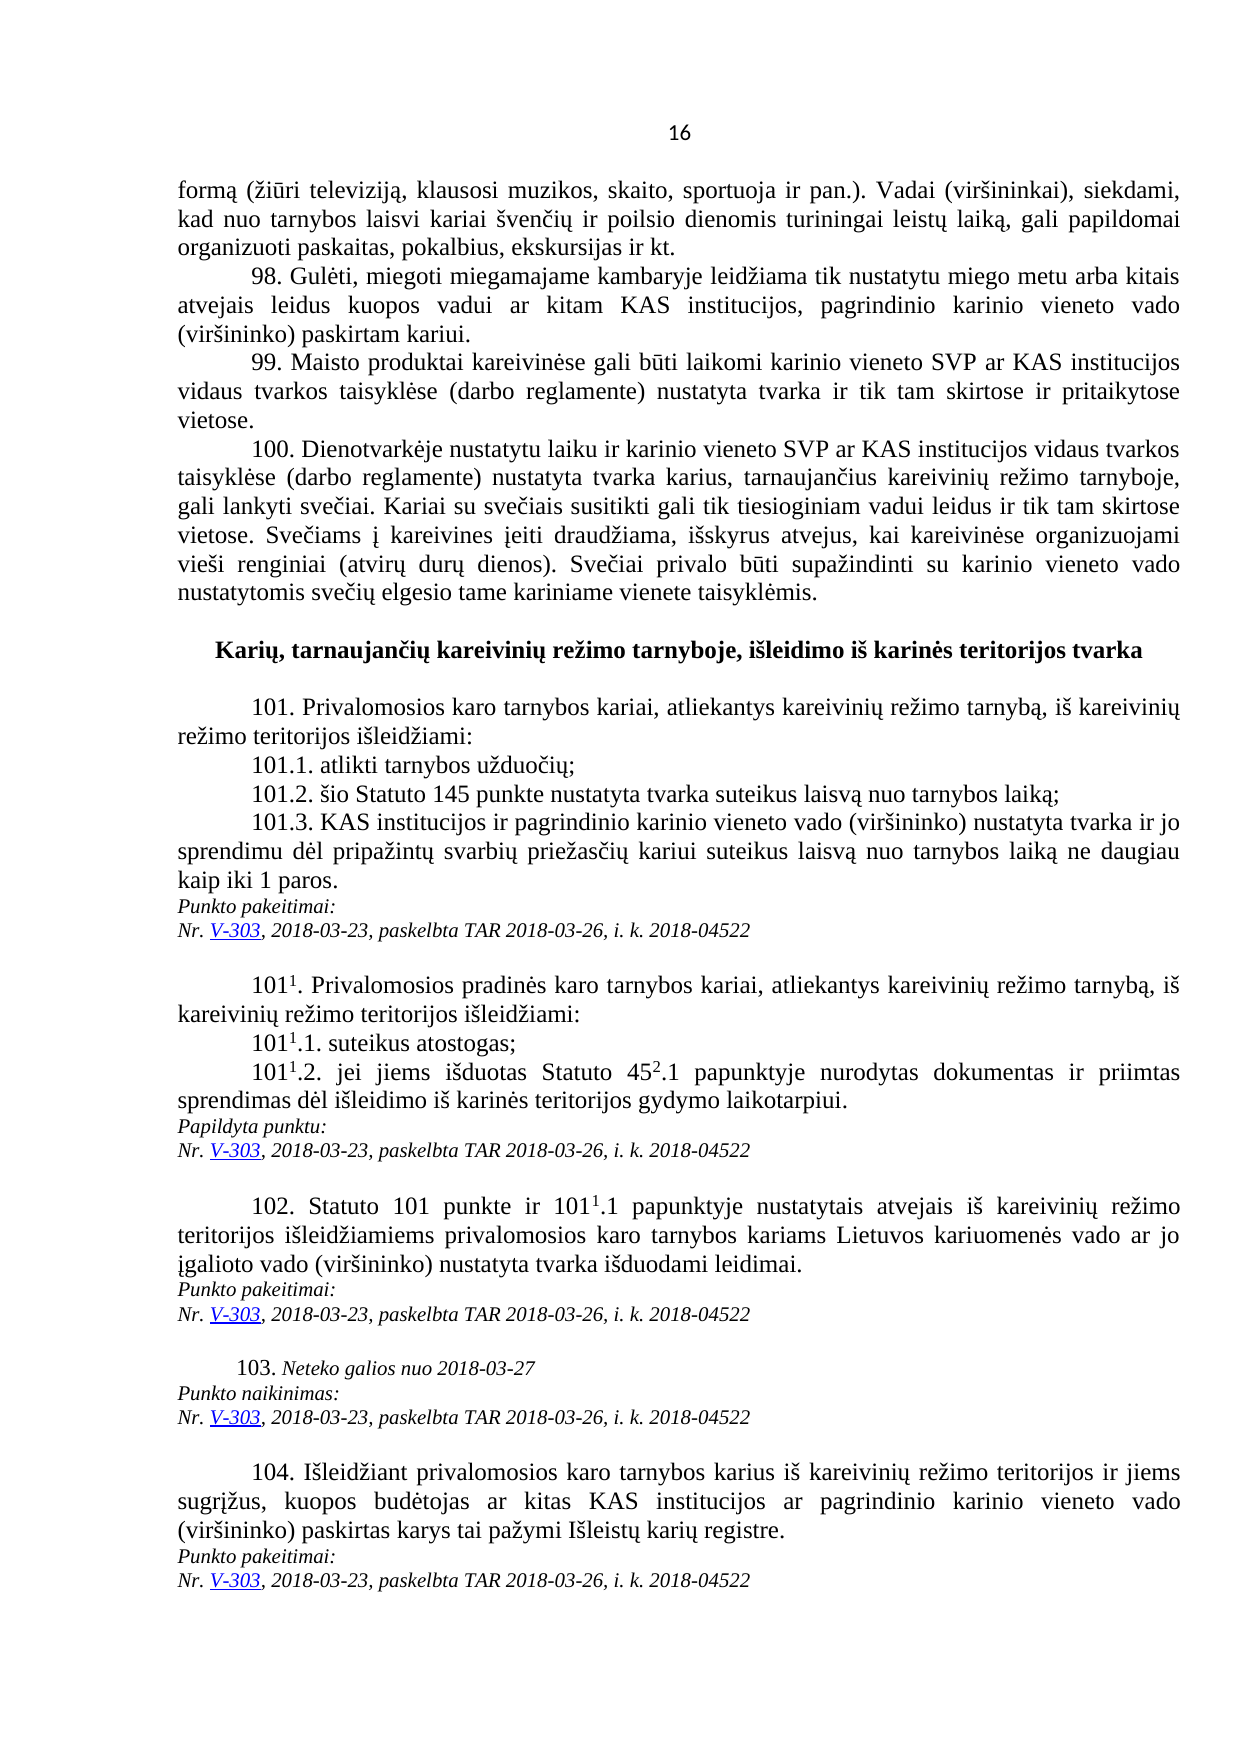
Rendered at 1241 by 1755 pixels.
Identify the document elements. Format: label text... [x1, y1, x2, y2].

text Nr. V-303, 2018-03-23, paskelbta TAR 2018-03-26, i. k. 2018-04522 [177, 1568, 1181, 1592]
text 1011. Privalomosios pradinės karo tarnybos kariai, atliekantys kareivinių režimo tarnybą, iš kareivinių režimo teritorijos išleidžiami: [177, 971, 1181, 1028]
text Nr. V-303, 2018-03-23, paskelbta TAR 2018-03-26, i. k. 2018-04522 [177, 918, 1181, 942]
text Papildyta punktu: [177, 1114, 1181, 1138]
text 103. Neteko galios nuo 2018-03-27 [177, 1354, 1181, 1381]
text 101.1. atlikti tarnybos užduočių; [177, 750, 1181, 779]
text 101.3. KAS institucijos ir pagrindinio karinio vieneto vado (viršininko) nustatyta tvarka ir jo sprendimu dėl pripažintų svarbių priežasčių kariui suteikus laisvą nuo tarnybos laiką ne daugiau kaip iki 1 paros. [177, 807, 1181, 894]
text 102. Statuto 101 punkte ir 1011.1 papunktyje nustatytais atvejais iš kareivinių režimo teritorijos išleidžiamiems privalomosios karo tarnybos kariams Lietuvos kariuomenės vado ar jo įgalioto vado (viršininko) nustatyta tvarka išduodami leidimai. [177, 1191, 1181, 1277]
text 100. Dienotvarkėje nustatytu laiku ir karinio vieneto SVP ar KAS institucijos vidaus tvarkos taisyklėse (darbo reglamente) nustatyta tvarka karius, tarnaujančius kareivinių režimo tarnyboje, gali lankyti svečiai. Kariai su svečiais susitikti gali tik tiesioginiam vadui leidus ir tik tam skirtose vietose. Svečiams į kareivines įeiti draudžiama, išskyrus atvejus, kai kareivinėse organizuojami vieši renginiai (atvirų durų dienos). Svečiai privalo būti supažindinti su karinio vieneto vado nustatytomis svečių elgesio tame kariniame vienete taisyklėmis. [177, 434, 1181, 606]
text Punkto naikinimas: [177, 1381, 1181, 1405]
text 1011.1. suteikus atostogas; [177, 1028, 1181, 1057]
text Karių, tarnaujančių kareivinių režimo tarnyboje, išleidimo iš karinės teritorijos tvarka [177, 635, 1181, 664]
text 98. Gulėti, miegoti miegamajame kambaryje leidžiama tik nustatytu miego metu arba kitais atvejais leidus kuopos vadui ar kitam KAS institucijos, pagrindinio karinio vieneto vado (viršininko) paskirtam kariui. [177, 261, 1181, 347]
text 104. Išleidžiant privalomosios karo tarnybos karius iš kareivinių režimo teritorijos ir jiems sugrįžus, kuopos budėtojas ar kitas KAS institucijos ar pagrindinio karinio vieneto vado (viršininko) paskirtas karys tai pažymi Išleistų karių registre. [177, 1457, 1181, 1544]
text Punkto pakeitimai: [177, 1277, 1181, 1301]
text 101. Privalomosios karo tarnybos kariai, atliekantys kareivinių režimo tarnybą, iš kareivinių režimo teritorijos išleidžiami: [177, 692, 1181, 750]
text 1011.2. jei jiems išduotas Statuto 452.1 papunktyje nurodytas dokumentas ir priimtas sprendimas dėl išleidimo iš karinės teritorijos gydymo laikotarpiui. [177, 1057, 1181, 1114]
text Punkto pakeitimai: [177, 1544, 1181, 1568]
text Punkto pakeitimai: [177, 894, 1181, 918]
text formą (žiūri televiziją, klausosi muzikos, skaito, sportuoja ir pan.). Vadai (viršininkai), siekdami, kad nuo tarnybos laisvi kariai švenčių ir poilsio dienomis turiningai leistų laiką, gali papildomai organizuoti paskaitas, pokalbius, ekskursijas ir kt. [177, 175, 1181, 261]
text 99. Maisto produktai kareivinėse gali būti laikomi karinio vieneto SVP ar KAS institucijos vidaus tvarkos taisyklėse (darbo reglamente) nustatyta tvarka ir tik tam skirtose ir pritaikytose vietose. [177, 347, 1181, 434]
text Nr. V-303, 2018-03-23, paskelbta TAR 2018-03-26, i. k. 2018-04522 [177, 1405, 1181, 1429]
text Nr. V-303, 2018-03-23, paskelbta TAR 2018-03-26, i. k. 2018-04522 [177, 1138, 1181, 1162]
text 101.2. šio Statuto 145 punkte nustatyta tvarka suteikus laisvą nuo tarnybos laiką; [177, 779, 1181, 807]
text Nr. V-303, 2018-03-23, paskelbta TAR 2018-03-26, i. k. 2018-04522 [177, 1301, 1181, 1326]
